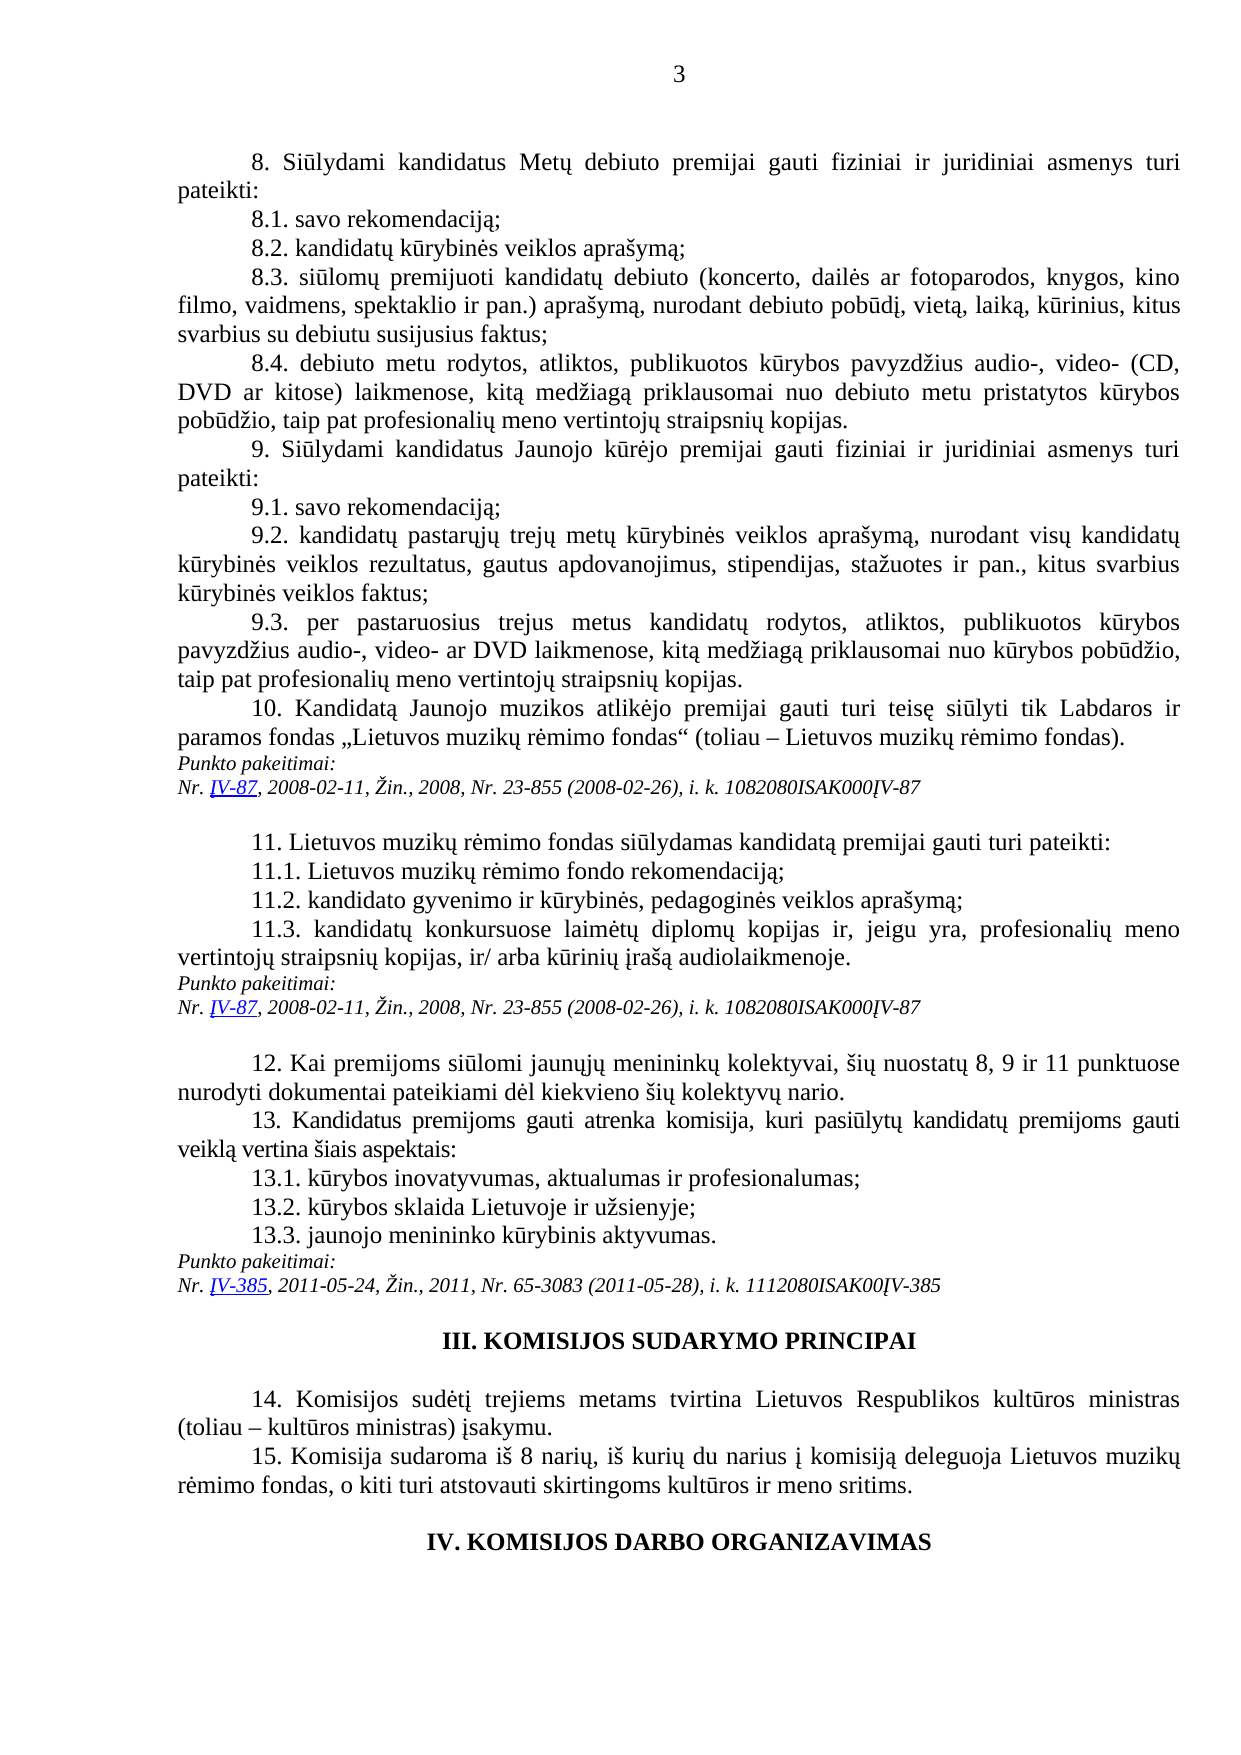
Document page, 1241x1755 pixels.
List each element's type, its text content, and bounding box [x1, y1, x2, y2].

text Punkto pakeitimai: [177, 1249, 1181, 1273]
text 13.1. kūrybos inovatyvumas, aktualumas ir profesionalumas; [177, 1163, 1181, 1192]
text 9.1. savo rekomendaciją; [177, 492, 1181, 521]
text 12. Kai premijoms siūlomi jaunųjų menininkų kolektyvai, šių nuostatų 8, 9 ir 11 punktuose nurodyti dokumentai pateikiami dėl kiekvieno šių kolektyvų nario. [177, 1048, 1181, 1106]
text 13. Kandidatus premijoms gauti atrenka komisija, kuri pasiūlytų kandidatų premijoms gauti veiklą vertina šiais aspektais: [177, 1106, 1181, 1163]
text 11.3. kandidatų konkursuose laimėtų diplomų kopijas ir, jeigu yra, profesionalių meno vertintojų straipsnių kopijas, ir/ arba kūrinių įrašą audiolaikmenoje. [177, 914, 1181, 971]
text Nr. ĮV-87, 2008-02-11, Žin., 2008, Nr. 23-855 (2008-02-26), i. k. 1082080ISAK000ĮV-87 [177, 995, 1181, 1019]
text Punkto pakeitimai: [177, 971, 1181, 995]
text 13.3. jaunojo menininko kūrybinis aktyvumas. [177, 1221, 1181, 1249]
text 10. Kandidatą Jaunojo muzikos atlikėjo premijai gauti turi teisę siūlyti tik Labdaros ir paramos fondas „Lietuvos muzikų rėmimo fondas“ (toliau – Lietuvos muzikų rėmimo fondas). [177, 693, 1181, 751]
text 9. Siūlydami kandidatus Jaunojo kūrėjo premijai gauti fiziniai ir juridiniai asmenys turi pateikti: [177, 434, 1181, 492]
text Nr. ĮV-87, 2008-02-11, Žin., 2008, Nr. 23-855 (2008-02-26), i. k. 1082080ISAK000ĮV-87 [177, 775, 1181, 799]
text 11.1. Lietuvos muzikų rėmimo fondo rekomendaciją; [177, 856, 1181, 885]
text 8.1. savo rekomendaciją; [177, 204, 1181, 233]
text Nr. ĮV-385, 2011-05-24, Žin., 2011, Nr. 65-3083 (2011-05-28), i. k. 1112080ISAK00ĮV-385 [177, 1273, 1181, 1297]
text 11.2. kandidato gyvenimo ir kūrybinės, pedagoginės veiklos aprašymą; [177, 885, 1181, 914]
text 11. Lietuvos muzikų rėmimo fondas siūlydamas kandidatą premijai gauti turi pateikti: [177, 827, 1181, 856]
text 9.2. kandidatų pastarųjų trejų metų kūrybinės veiklos aprašymą, nurodant visų kandidatų kūrybinės veiklos rezultatus, gautus apdovanojimus, stipendijas, stažuotes ir pan., kitus svarbius kūrybinės veiklos faktus; [177, 521, 1181, 607]
text 9.3. per pastaruosius trejus metus kandidatų rodytos, atliktos, publikuotos kūrybos pavyzdžius audio-, video- ar DVD laikmenose, kitą medžiagą priklausomai nuo kūrybos pobūdžio, taip pat profesionalių meno vertintojų straipsnių kopijas. [177, 607, 1181, 693]
text Punkto pakeitimai: [177, 751, 1181, 775]
text 8.4. debiuto metu rodytos, atliktos, publikuotos kūrybos pavyzdžius audio-, video- (CD, DVD ar kitose) laikmenose, kitą medžiagą priklausomai nuo debiuto metu pristatytos kūrybos pobūdžio, taip pat profesionalių meno vertintojų straipsnių kopijas. [177, 348, 1181, 434]
text 8.3. siūlomų premijuoti kandidatų debiuto (koncerto, dailės ar fotoparodos, knygos, kino filmo, vaidmens, spektaklio ir pan.) aprašymą, nurodant debiuto pobūdį, vietą, laiką, kūrinius, kitus svarbius su debiutu susijusius faktus; [177, 262, 1181, 348]
text IV. KOMISIJOS DARBO ORGANIZAVIMAS [177, 1527, 1181, 1556]
text 15. Komisija sudaroma iš 8 narių, iš kurių du narius į komisiją deleguoja Lietuvos muzikų rėmimo fondas, o kiti turi atstovauti skirtingoms kultūros ir meno sritims. [177, 1441, 1181, 1499]
text 14. Komisijos sudėtį trejiems metams tvirtina Lietuvos Respublikos kultūros ministras (toliau – kultūros ministras) įsakymu. [177, 1384, 1181, 1441]
text 13.2. kūrybos sklaida Lietuvoje ir užsienyje; [177, 1192, 1181, 1221]
text 8.2. kandidatų kūrybinės veiklos aprašymą; [177, 233, 1181, 262]
text III. KOMISIJOS SUDARYMO PRINCIPAI [177, 1326, 1181, 1355]
text 8. Siūlydami kandidatus Metų debiuto premijai gauti fiziniai ir juridiniai asmenys turi pateikti: [177, 147, 1181, 204]
